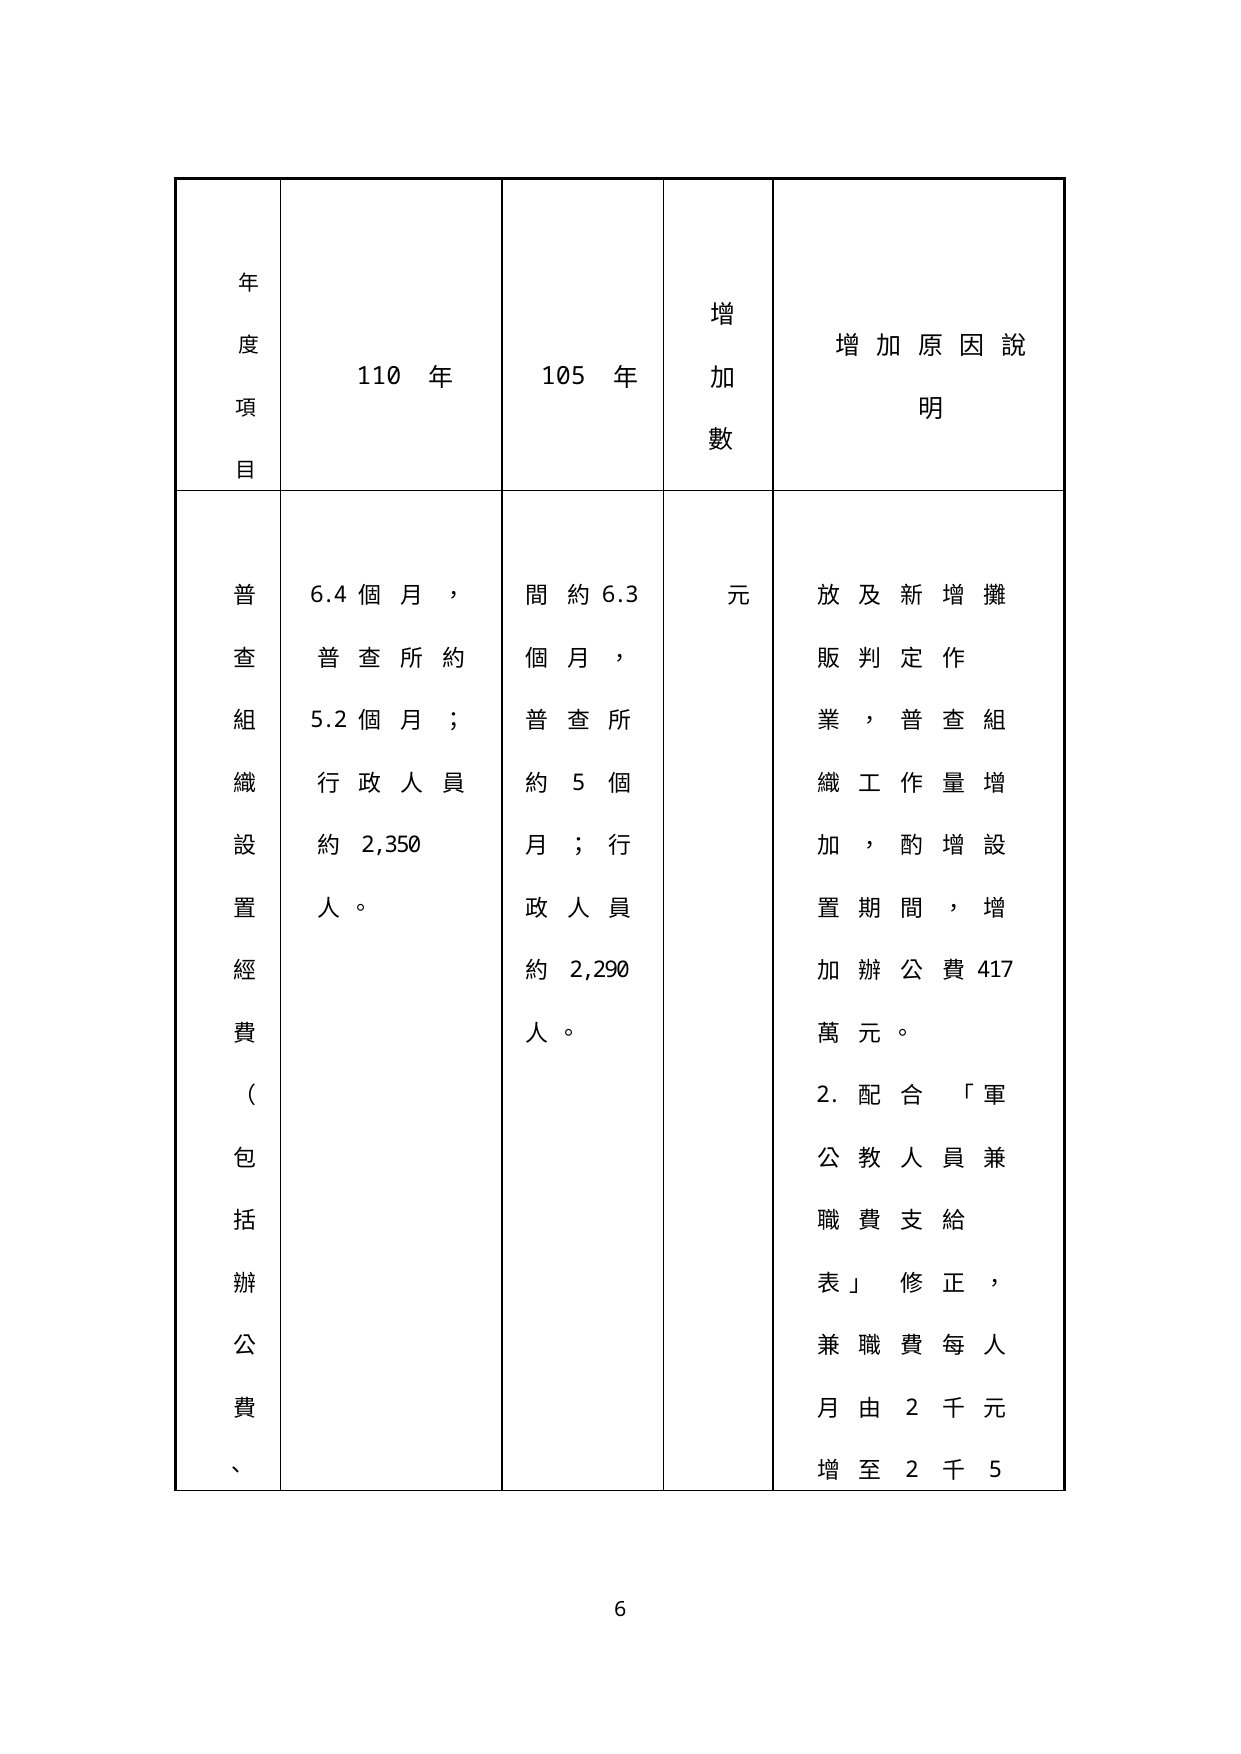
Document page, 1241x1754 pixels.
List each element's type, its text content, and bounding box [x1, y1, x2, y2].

table_cell 普查組織設置經費（包括辦公費、 [177, 491, 280, 1490]
table_header 年度 項目 [177, 180, 280, 490]
table_cell 間約6.3個月，普查所約5個月；行政人員約2,290人。 [503, 491, 663, 1490]
table_header 110年 [281, 180, 501, 490]
table_header 增加原因說明 [774, 180, 1063, 490]
table_cell 放及新增攤販判定作業，普查組織工作量增加，酌增設置期間，增加辦公費417萬元。 2.配合「軍公教人員兼職費支給表」修正，兼職費每人月由2千元增至2千5 [774, 491, 1063, 1490]
table_header 105年 [503, 180, 663, 490]
table_cell 元 [664, 491, 772, 1490]
table_cell 6.4個月，普查所約5.2個月；行政人員約2,350人。 [281, 491, 501, 1490]
table_header 增加數 [664, 180, 772, 490]
